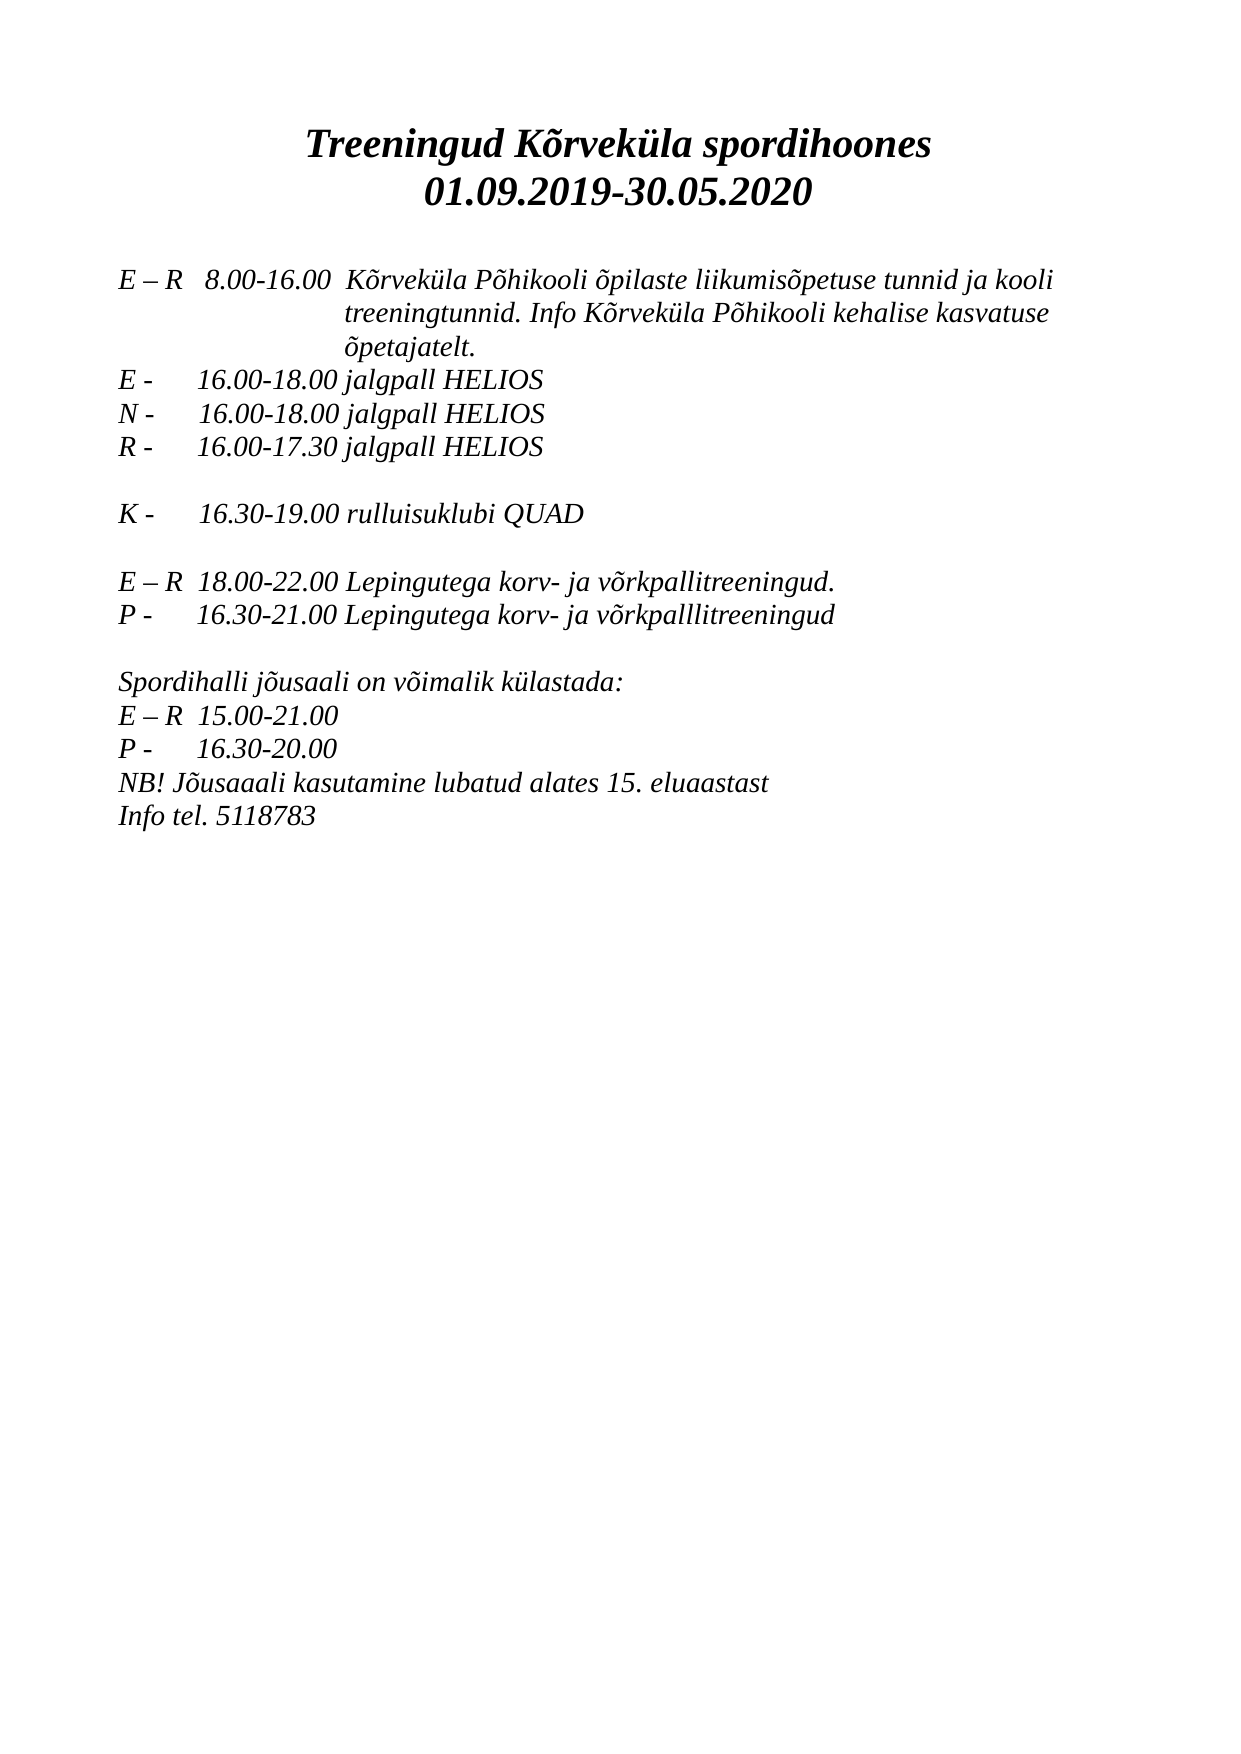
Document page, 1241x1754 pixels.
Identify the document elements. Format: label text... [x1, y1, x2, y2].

text Treeningud Kõrveküla spordihoones [118, 118, 1122, 166]
text E - 16.00-18.00 jalgpall HELIOS [118, 362, 1122, 396]
text E – R 8.00-16.00 Kõrveküla Põhikooli õpilaste liikumisõpetuse tunnid ja kooli [118, 262, 1122, 295]
text Spordihalli jõusaali on võimalik külastada: [118, 664, 1122, 698]
text P - 16.30-20.00 [118, 731, 1122, 765]
text NB! Jõusaaali kasutamine lubatud alates 15. eluaastast [118, 765, 1122, 798]
text R - 16.00-17.30 jalgpall HELIOS [118, 429, 1122, 463]
text E – R 15.00-21.00 [118, 698, 1122, 731]
text N - 16.00-18.00 jalgpall HELIOS [118, 396, 1122, 429]
text treeningtunnid. Info Kõrveküla Põhikooli kehalise kasvatuse [118, 295, 1122, 329]
text K - 16.30-19.00 rulluisuklubi QUAD [118, 497, 1122, 530]
text E – R 18.00-22.00 Lepingutega korv- ja võrkpallitreeningud. [118, 564, 1122, 597]
text õpetajatelt. [118, 329, 1122, 362]
text 01.09.2019-30.05.2020 [118, 166, 1122, 214]
text P - 16.30-21.00 Lepingutega korv- ja võrkpalllitreeningud [118, 597, 1122, 631]
text Info tel. 5118783 [118, 798, 1122, 832]
